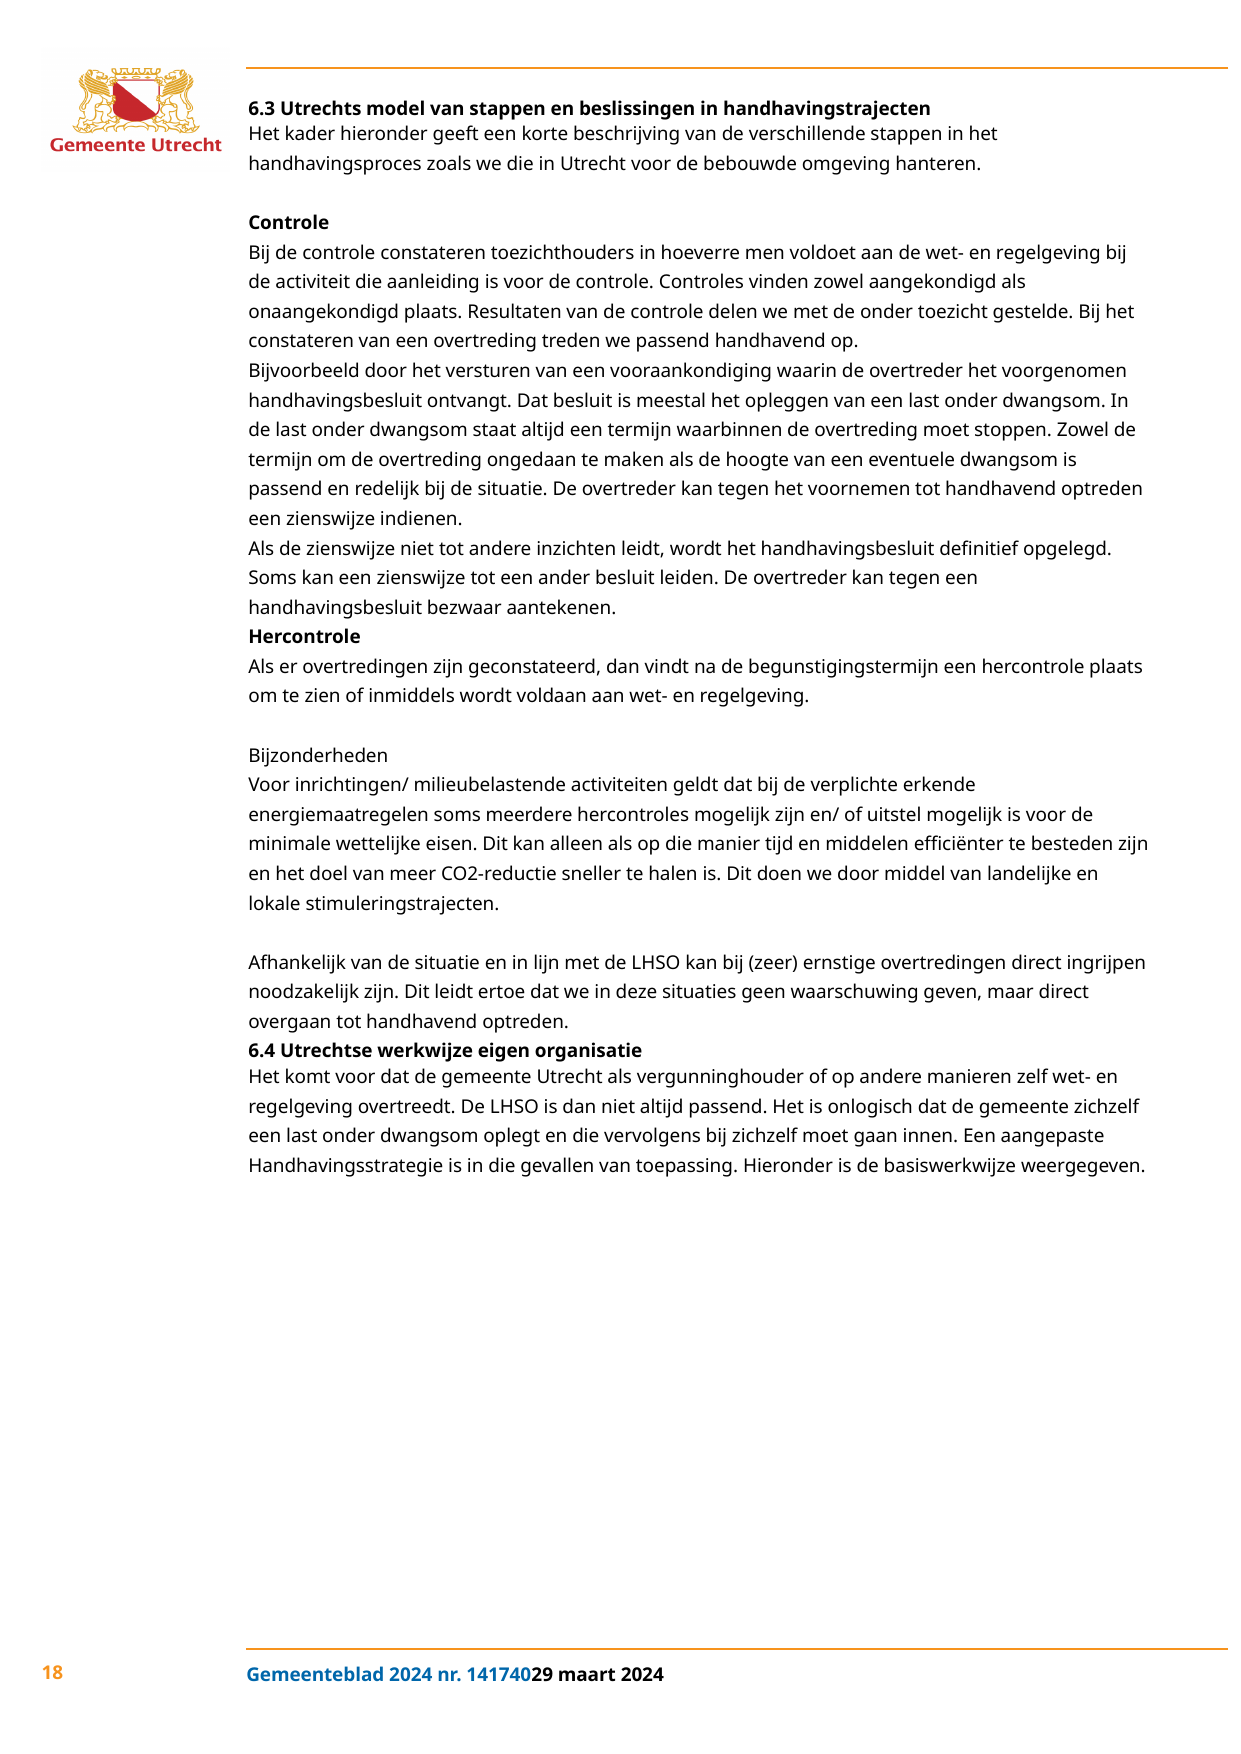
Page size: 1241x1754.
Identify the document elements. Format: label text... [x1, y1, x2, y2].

picture [41, 47, 231, 172]
text 6.3 Utrechts model van stappen en beslissingen in handhavingstrajecten [248, 95, 1152, 121]
text Het kader hieronder geeft een korte beschrijving van de verschillende stappen in het handhavingsproces zoals we die in Utrecht voor de bebouwde omgeving hanteren. [248, 121, 1152, 176]
text Bijvoorbeeld door het versturen van een vooraankondiging waarin de overtreder het voorgenomen handhavingsbesluit ontvangt. Dat besluit is meestal het opleggen van een last onder dwangsom. In de last onder dwangsom staat altijd een termijn waarbinnen de overtreding moet stoppen. Zowel de termijn om de overtreding ongedaan te maken als de hoogte van een eventuele dwangsom is passend en redelijk bij de situatie. De overtreder kan tegen het voornemen tot handhavend optreden een zienswijze indienen. [248, 357, 1152, 531]
text 6.4 Utrechtse werkwijze eigen organisatie [248, 1038, 1152, 1063]
text Voor inrichtingen/ milieubelastende activiteiten geldt dat bij de verplichte erkende energiemaatregelen soms meerdere hercontroles mogelijk zijn en/ of uitstel mogelijk is voor de minimale wettelijke eisen. Dit kan alleen als op die manier tijd en middelen efficiënter te besteden zijn en het doel van meer CO2-reductie sneller te halen is. Dit doen we door middel van landelijke en lokale stimuleringstrajecten. [248, 771, 1152, 915]
text Als er overtredingen zijn geconstateerd, dan vindt na de begunstigingstermijn een hercontrole plaats om te zien of inmiddels wordt voldaan aan wet- en regelgeving. [248, 653, 1152, 708]
text Het komt voor dat de gemeente Utrecht als vergunninghouder of op andere manieren zelf wet- en regelgeving overtreedt. De LHSO is dan niet altijd passend. Het is onlogisch dat de gemeente zichzelf een last onder dwangsom oplegt en die vervolgens bij zichzelf moet gaan innen. Een aangepaste Handhavingsstrategie is in die gevallen van toepassing. Hieronder is de basiswerkwijze weergegeven. [248, 1063, 1152, 1178]
text Hercontrole [248, 623, 1152, 649]
text Afhankelijk van de situatie en in lijn met de LHSO kan bij (zeer) ernstige overtredingen direct ingrijpen noodzakelijk zijn. Dit leidt ertoe dat we in deze situaties geen waarschuwing geven, maar direct overgaan tot handhavend optreden. [248, 949, 1152, 1034]
text Bijzonderheden [248, 742, 1152, 767]
text Bij de controle constateren toezichthouders in hoeverre men voldoet aan de wet- en regelgeving bij de activiteit die aanleiding is voor de controle. Controles vinden zowel aangekondigd als onaangekondigd plaats. Resultaten van de controle delen we met de onder toezicht gestelde. Bij het constateren van een overtreding treden we passend handhavend op. [248, 239, 1152, 353]
text Als de zienswijze niet tot andere inzichten leidt, wordt het handhavingsbesluit definitief opgelegd. Soms kan een zienswijze tot een ander besluit leiden. De overtreder kan tegen een handhavingsbesluit bezwaar aantekenen. [248, 535, 1152, 619]
text Controle [248, 209, 1152, 235]
